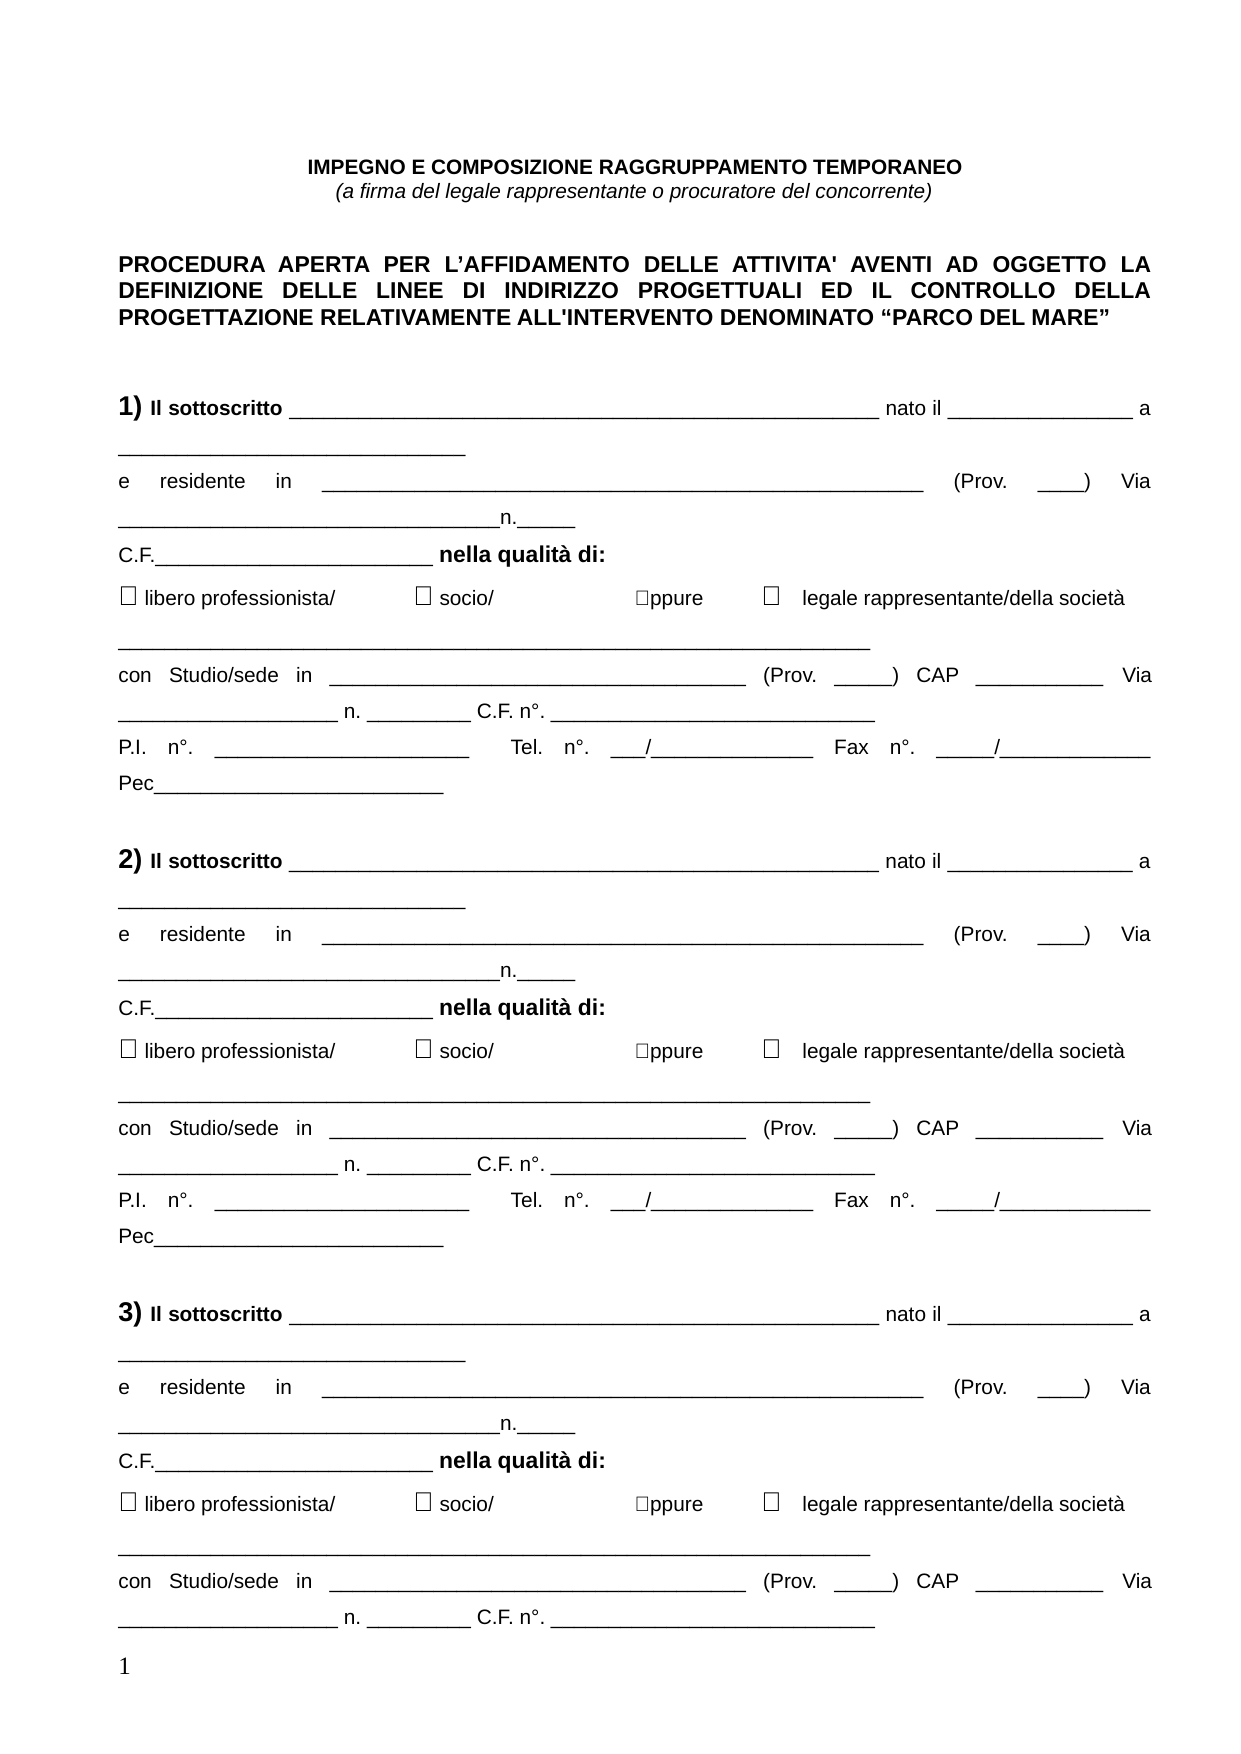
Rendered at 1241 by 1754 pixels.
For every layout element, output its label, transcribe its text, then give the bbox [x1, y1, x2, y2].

text 2) Il sottoscritto ___________________________________________________ nato il ________________ a ______________________________ [118, 843, 1152, 910]
text C.F.________________________ nella qualità di: [118, 994, 1152, 1020]
text _________________________________________________________________ [118, 627, 1152, 651]
text e residente in ____________________________________________________ (Prov. ____) Via _________________________________n._____ [118, 922, 1152, 982]
text  libero professionista/  socio/ ppure  legale rappresentante/della società [118, 1033, 1152, 1064]
text 3) Il sottoscritto ___________________________________________________ nato il ________________ a ______________________________ [118, 1296, 1152, 1363]
text _________________________________________________________________ [118, 1080, 1152, 1104]
text  libero professionista/  socio/ ppure  legale rappresentante/della società [118, 580, 1152, 611]
text 1) Il sottoscritto ___________________________________________________ nato il ________________ a ______________________________ [118, 390, 1152, 457]
text P.I. n°. ______________________ Tel. n°. ___/______________ Fax n°. _____/_____________ Pec_________________________ [118, 1188, 1152, 1248]
text e residente in ____________________________________________________ (Prov. ____) Via _________________________________n._____ [118, 469, 1152, 529]
text con Studio/sede in ____________________________________ (Prov. _____) CAP ___________ Via ___________________ n. _________ C.F. n°. ____________________________ [118, 663, 1152, 723]
text e residente in ____________________________________________________ (Prov. ____) Via _________________________________n._____ [118, 1375, 1152, 1435]
text IMPEGNO E COMPOSIZIONE RAGGRUPPAMENTO TEMPORANEO [118, 155, 1152, 179]
text con Studio/sede in ____________________________________ (Prov. _____) CAP ___________ Via ___________________ n. _________ C.F. n°. ____________________________ [118, 1569, 1152, 1629]
text P.I. n°. ______________________ Tel. n°. ___/______________ Fax n°. _____/_____________ Pec_________________________ [118, 735, 1152, 795]
text C.F.________________________ nella qualità di: [118, 1447, 1152, 1473]
text  libero professionista/  socio/ ppure  legale rappresentante/della società [118, 1486, 1152, 1517]
text _________________________________________________________________ [118, 1533, 1152, 1557]
text C.F.________________________ nella qualità di: [118, 541, 1152, 567]
text (a firma del legale rappresentante o procuratore del concorrente) [118, 179, 1152, 203]
text con Studio/sede in ____________________________________ (Prov. _____) CAP ___________ Via ___________________ n. _________ C.F. n°. ____________________________ [118, 1116, 1152, 1176]
text PROCEDURA APERTA PER L’AFFIDAMENTO DELLE ATTIVITA' AVENTI AD OGGETTO LA DEFINIZIONE DELLE LINEE DI INDIRIZZO PROGETTUALI ED IL CONTROLLO DELLA PROGETTAZIONE RELATIVAMENTE ALL'INTERVENTO DENOMINATO “PARCO DEL MARE” [118, 251, 1152, 330]
